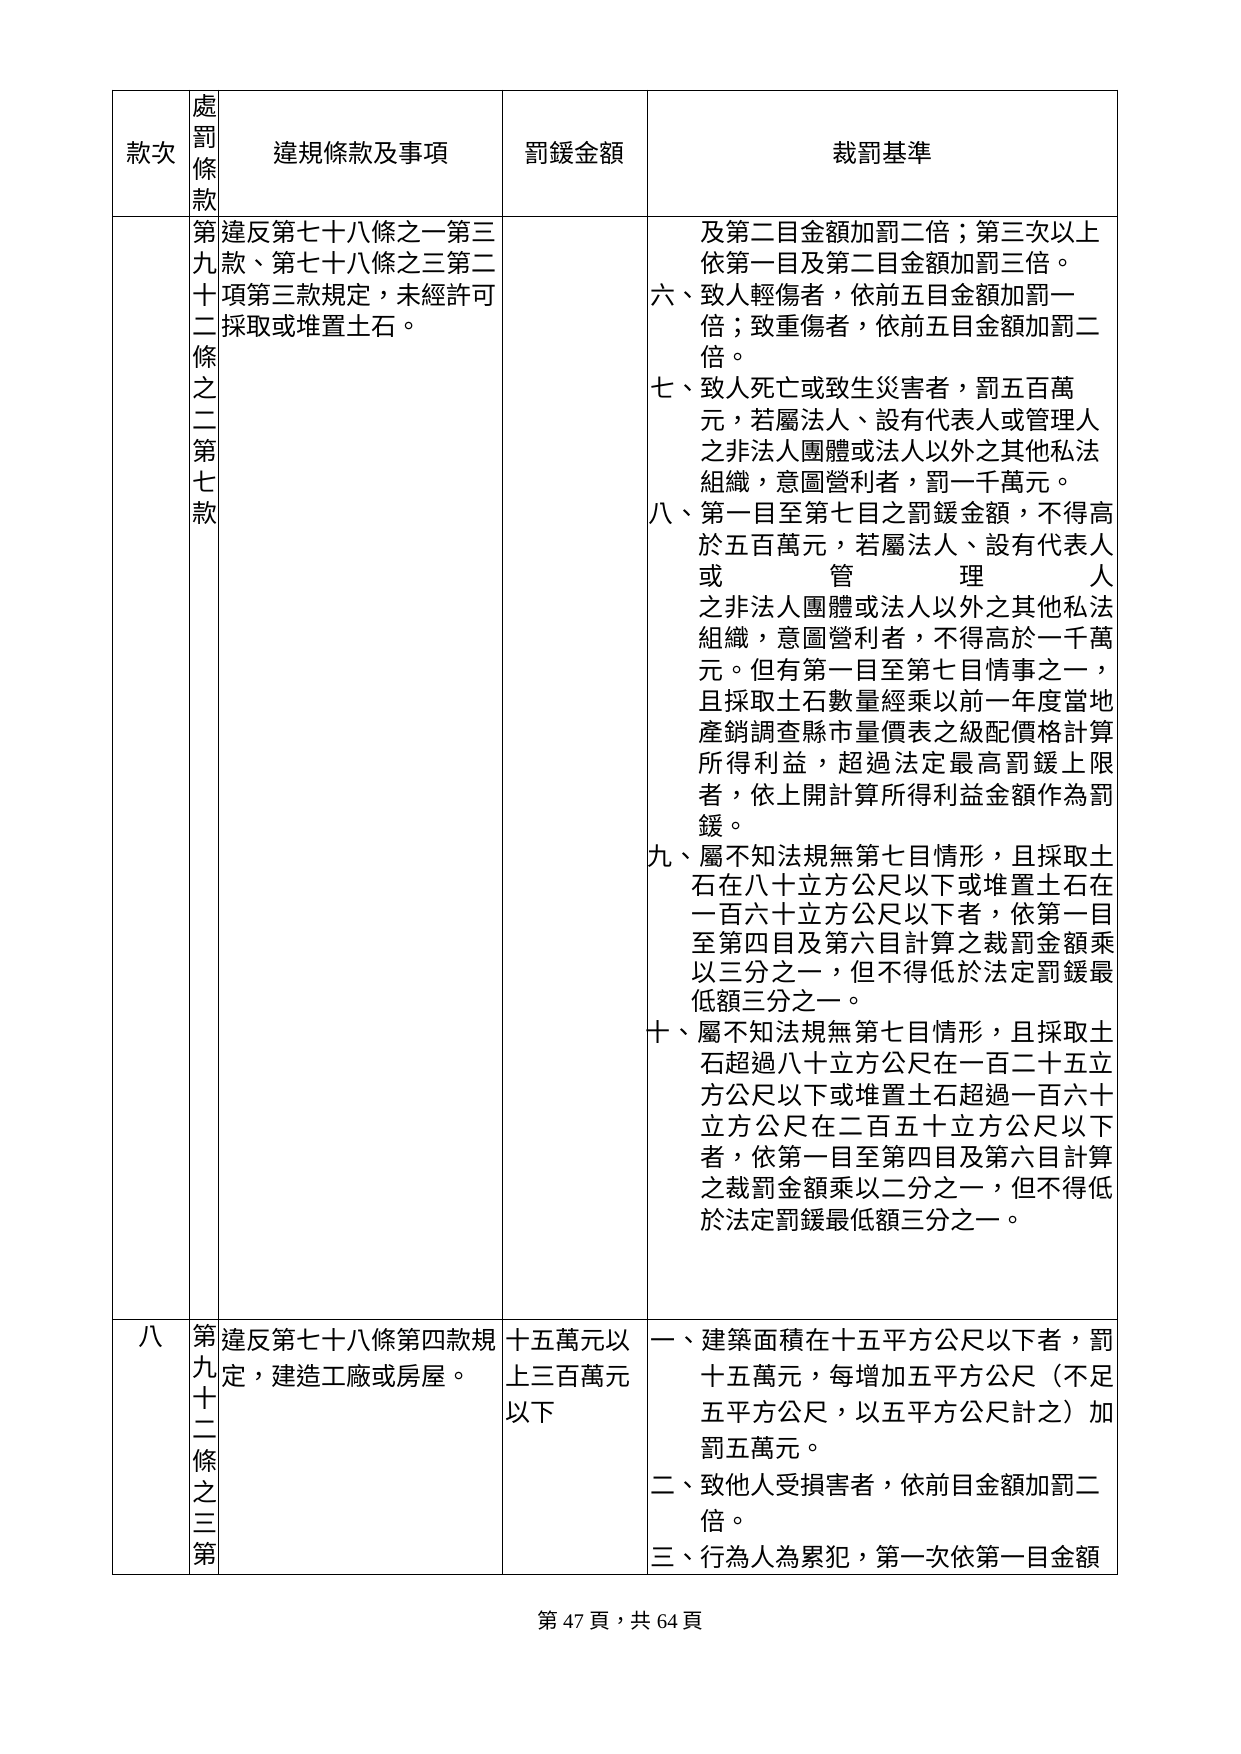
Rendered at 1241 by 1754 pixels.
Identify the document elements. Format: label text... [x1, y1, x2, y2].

table_cell 第九十二條之三第 [190, 1320, 218, 1574]
table_cell [503, 217, 647, 1319]
table_header 罰鍰金額 [503, 91, 647, 216]
table_cell 及第二目金額加罰二倍；第三次以上依第一目及第二目金額加罰三倍。 六、致人輕傷者，依前五目金額加罰一倍；致重傷者，依前五目金額加罰二倍。 七、致人死亡或致生災害者，罰五百萬元，若屬法人、設有代表人或管理人之非法人團體或法人以外之其他私法組織，意圖營利者，罰一千萬元。 八、第一目至第七目之罰鍰金額，不得高於五百萬元，若屬法人、設有代表人或管理人 之非法人團體或法人以外之其他私法組織，意圖營利者，不得高於一千萬元。但有第一目至第七目情事之一，且採取土石數量經乘以前一年度當地產銷調查縣市量價表之級配價格計算所得利益，超過法定最高罰鍰上限者，依上開計算所得利益金額作為罰鍰。 九、屬不知法規無第七目情形，且採取土石在八十立方公尺以下或堆置土石在一百六十立方公尺以下者，依第一目至第四目及第六目計算之裁罰金額乘以三分之一，但不得低於法定罰鍰最低額三分之一。 十、屬不知法規無第七目情形，且採取土石超過八十立方公尺在一百二十五立方公尺以下或堆置土石超過一百六十立方公尺在二百五十立方公尺以下者，依第一目至第四目及第六目計算之裁罰金額乘以二分之一，但不得低於法定罰鍰最低額三分之一。 [648, 217, 1117, 1319]
table_cell 八 [113, 1320, 189, 1574]
table_cell 違反第七十八條第四款規定，建造工廠或房屋。 [219, 1320, 502, 1574]
table_cell 一、建築面積在十五平方公尺以下者，罰十五萬元，每增加五平方公尺（不足五平方公尺，以五平方公尺計之）加罰五萬元。 二、致他人受損害者，依前目金額加罰二倍。 三、行為人為累犯，第一次依第一目金額 [648, 1320, 1117, 1574]
table_cell 十五萬元以上三百萬元以下 [503, 1320, 647, 1574]
table_cell 違反第七十八條之一第三款、第七十八條之三第二項第三款規定，未經許可採取或堆置土石。 [219, 217, 502, 1319]
table_header 處罰條款 [190, 91, 218, 216]
table_header 違規條款及事項 [219, 91, 502, 216]
table_cell [113, 217, 189, 1319]
table_header 款次 [113, 91, 189, 216]
table_cell 第九十二條之二第七款 [190, 217, 218, 1319]
table_header 裁罰基準 [648, 91, 1117, 216]
